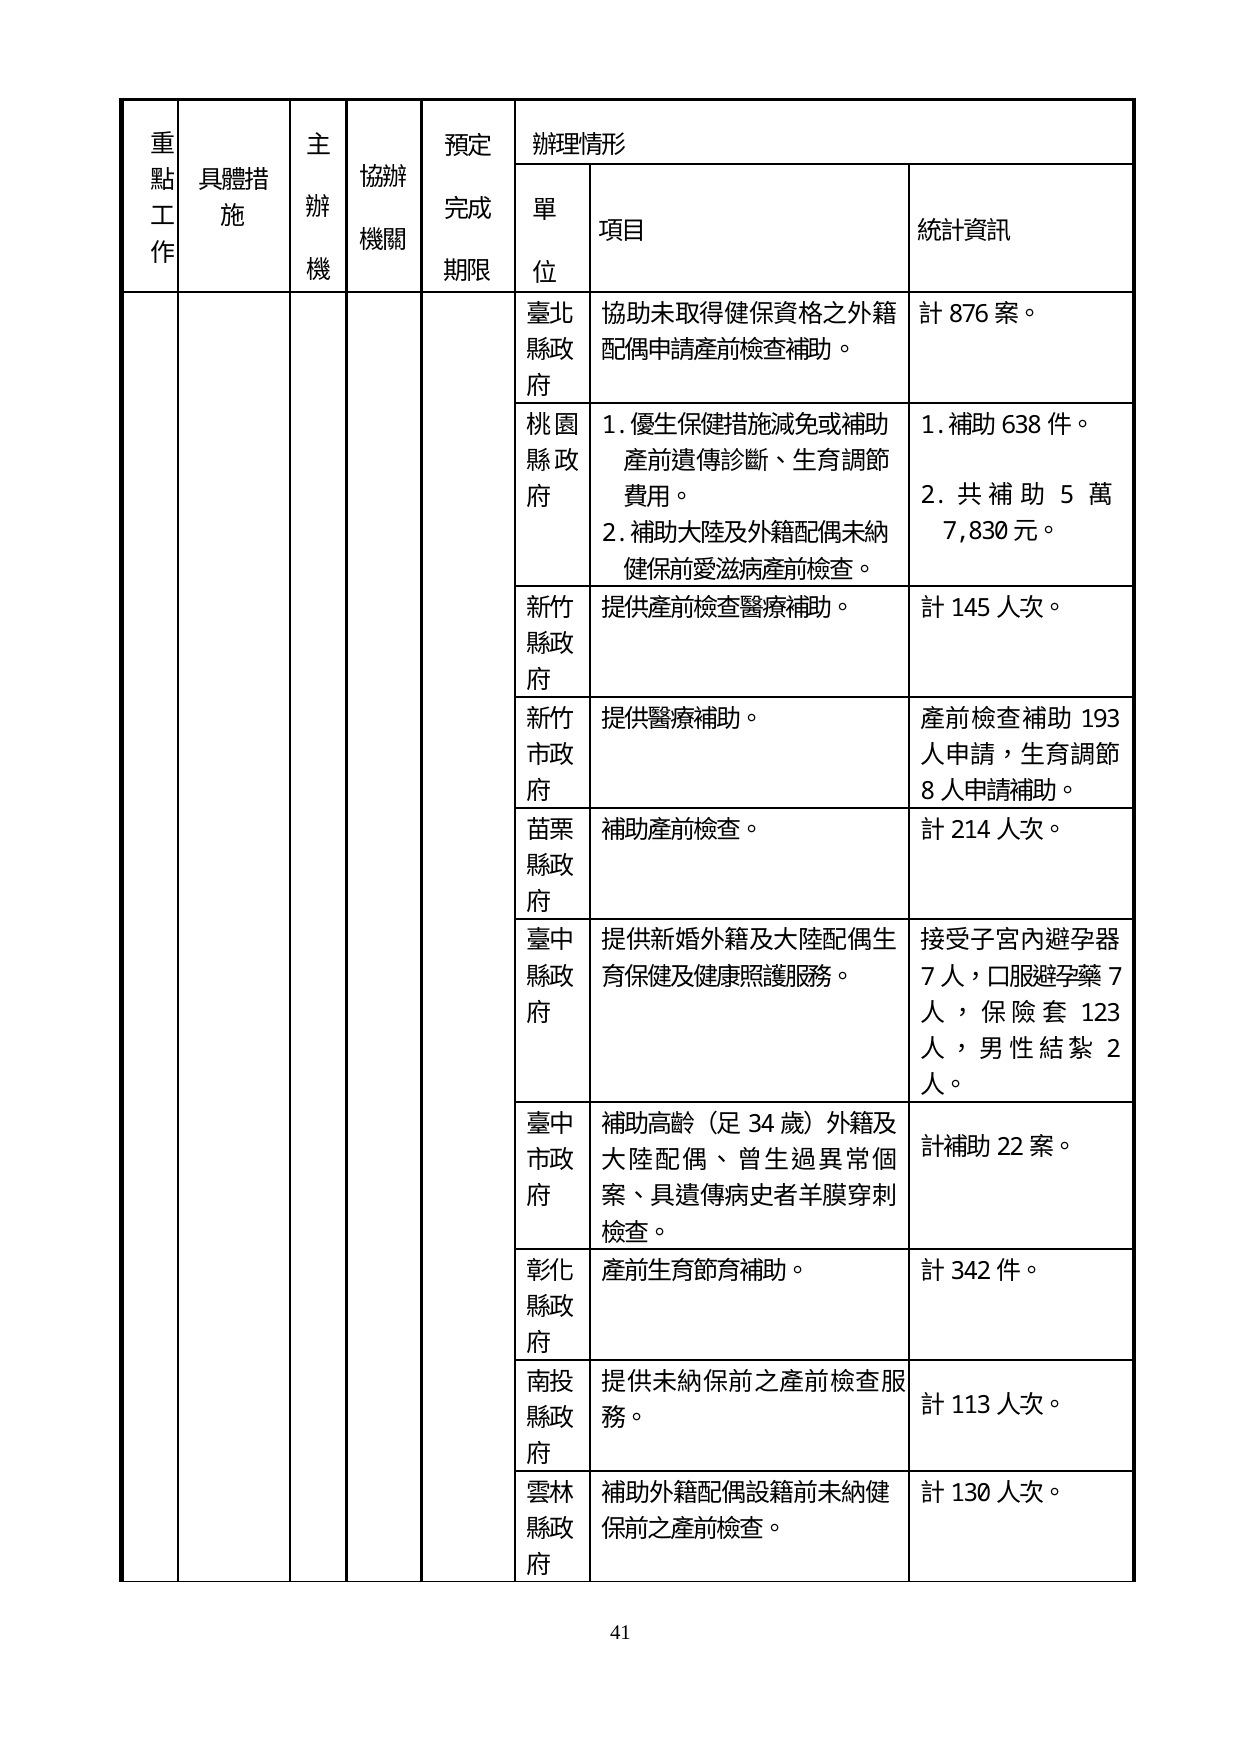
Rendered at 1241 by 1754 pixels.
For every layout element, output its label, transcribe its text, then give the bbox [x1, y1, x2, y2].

table_cell 計113人次。 [910, 1361, 1132, 1470]
table_cell [179, 293, 289, 1581]
table_cell [423, 293, 514, 1581]
table_cell 提供醫療補助。 [591, 698, 908, 807]
table_cell 臺北 縣政 府 [516, 293, 589, 402]
table_header 重點工作 [124, 101, 177, 291]
table_cell 統計資訊 [910, 165, 1132, 291]
table_cell [124, 293, 177, 1581]
table_cell 衛生署 [291, 293, 345, 1581]
table_header 預定完成期限 [423, 101, 514, 291]
table_cell 產前生育節育補助。 [591, 1250, 908, 1359]
table_cell 臺中 縣政 府 [516, 920, 589, 1101]
table_cell 項目 [591, 165, 908, 291]
table_cell 苗栗 縣政 府 [516, 809, 589, 918]
table_cell 臺中 市政 府 [516, 1103, 589, 1248]
table_header 主辦 機關 [291, 101, 345, 291]
table_cell 接受子宮內避孕器7人，口服避孕藥7人，保險套123人，男性結紮2人。 [910, 920, 1132, 1101]
table_cell 協助未取得健保資格之外籍配偶申請產前檢查補助。 [591, 293, 908, 402]
table_cell 1.補助638件。 2.共補助5萬7,830元。 [910, 404, 1132, 585]
table_cell 計補助22案。 [910, 1103, 1132, 1248]
table_cell 補助高齡（足34歲）外籍及大陸配偶、曾生過異常個案、具遺傳病史者羊膜穿刺檢查。 [591, 1103, 908, 1248]
table_cell 彰化 縣政 府 [516, 1250, 589, 1359]
table_header 辦理情形 [516, 101, 1132, 163]
table_cell 計342件。 [910, 1250, 1132, 1359]
table_cell 單位 [516, 165, 589, 291]
table_cell 新竹 市政 府 [516, 698, 589, 807]
table_cell 計145人次。 [910, 587, 1132, 696]
table_header 協辦 機關 [348, 101, 420, 291]
table_cell 計130人次。 [910, 1472, 1132, 1581]
table_header 具體措施 [179, 101, 289, 291]
table_cell [348, 293, 420, 1581]
table_cell 雲林 縣政 府 [516, 1472, 589, 1581]
table_cell 提供產前檢查醫療補助。 [591, 587, 908, 696]
table_cell 計214人次。 [910, 809, 1132, 918]
table_cell 新竹 縣政 府 [516, 587, 589, 696]
table_cell 計876案。 [910, 293, 1132, 402]
table_cell 提供未納保前之產前檢查服務。 [591, 1361, 908, 1470]
table_cell 1.優生保健措施減免或補助產前遺傳診斷、生育調節費用。 2.補助大陸及外籍配偶未納健保前愛滋病產前檢查。 [591, 404, 908, 585]
table_cell 補助產前檢查。 [591, 809, 908, 918]
table_cell 南投 縣政 府 [516, 1361, 589, 1470]
table_cell 補助外籍配偶設籍前未納健保前之產前檢查。 [591, 1472, 908, 1581]
table_cell 桃園縣政府 [516, 404, 589, 585]
table_cell 提供新婚外籍及大陸配偶生育保健及健康照護服務。 [591, 920, 908, 1101]
table_cell 產前檢查補助193人申請，生育調節8人申請補助。 [910, 698, 1132, 807]
